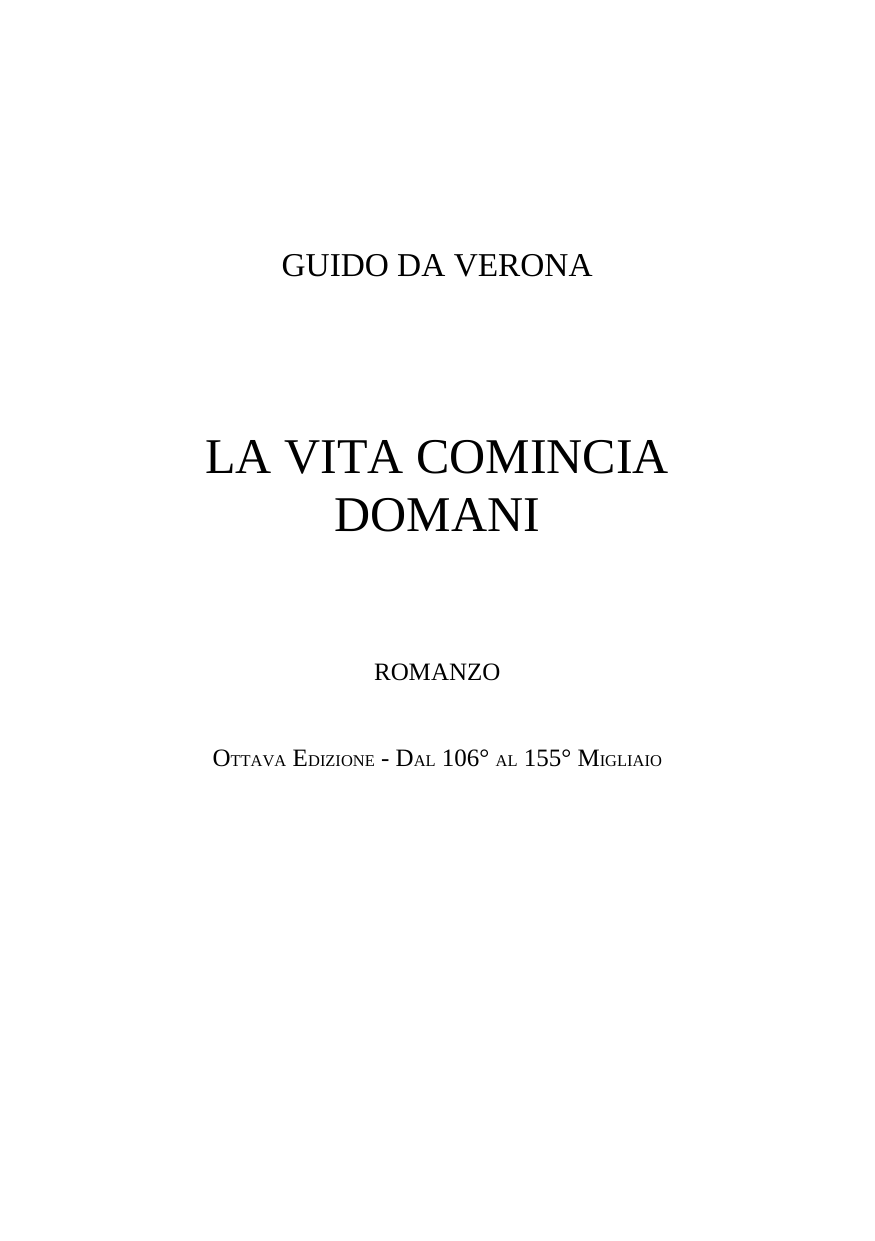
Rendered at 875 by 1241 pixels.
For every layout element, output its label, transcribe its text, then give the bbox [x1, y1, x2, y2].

text Ottava Edizione - Dal 106° al 155° Migliaio [106, 743, 768, 772]
text GUIDO DA VERONA [106, 245, 768, 283]
text ROMANZO [106, 657, 768, 686]
text LA VITA COMINCIA DOMANI [106, 427, 768, 542]
